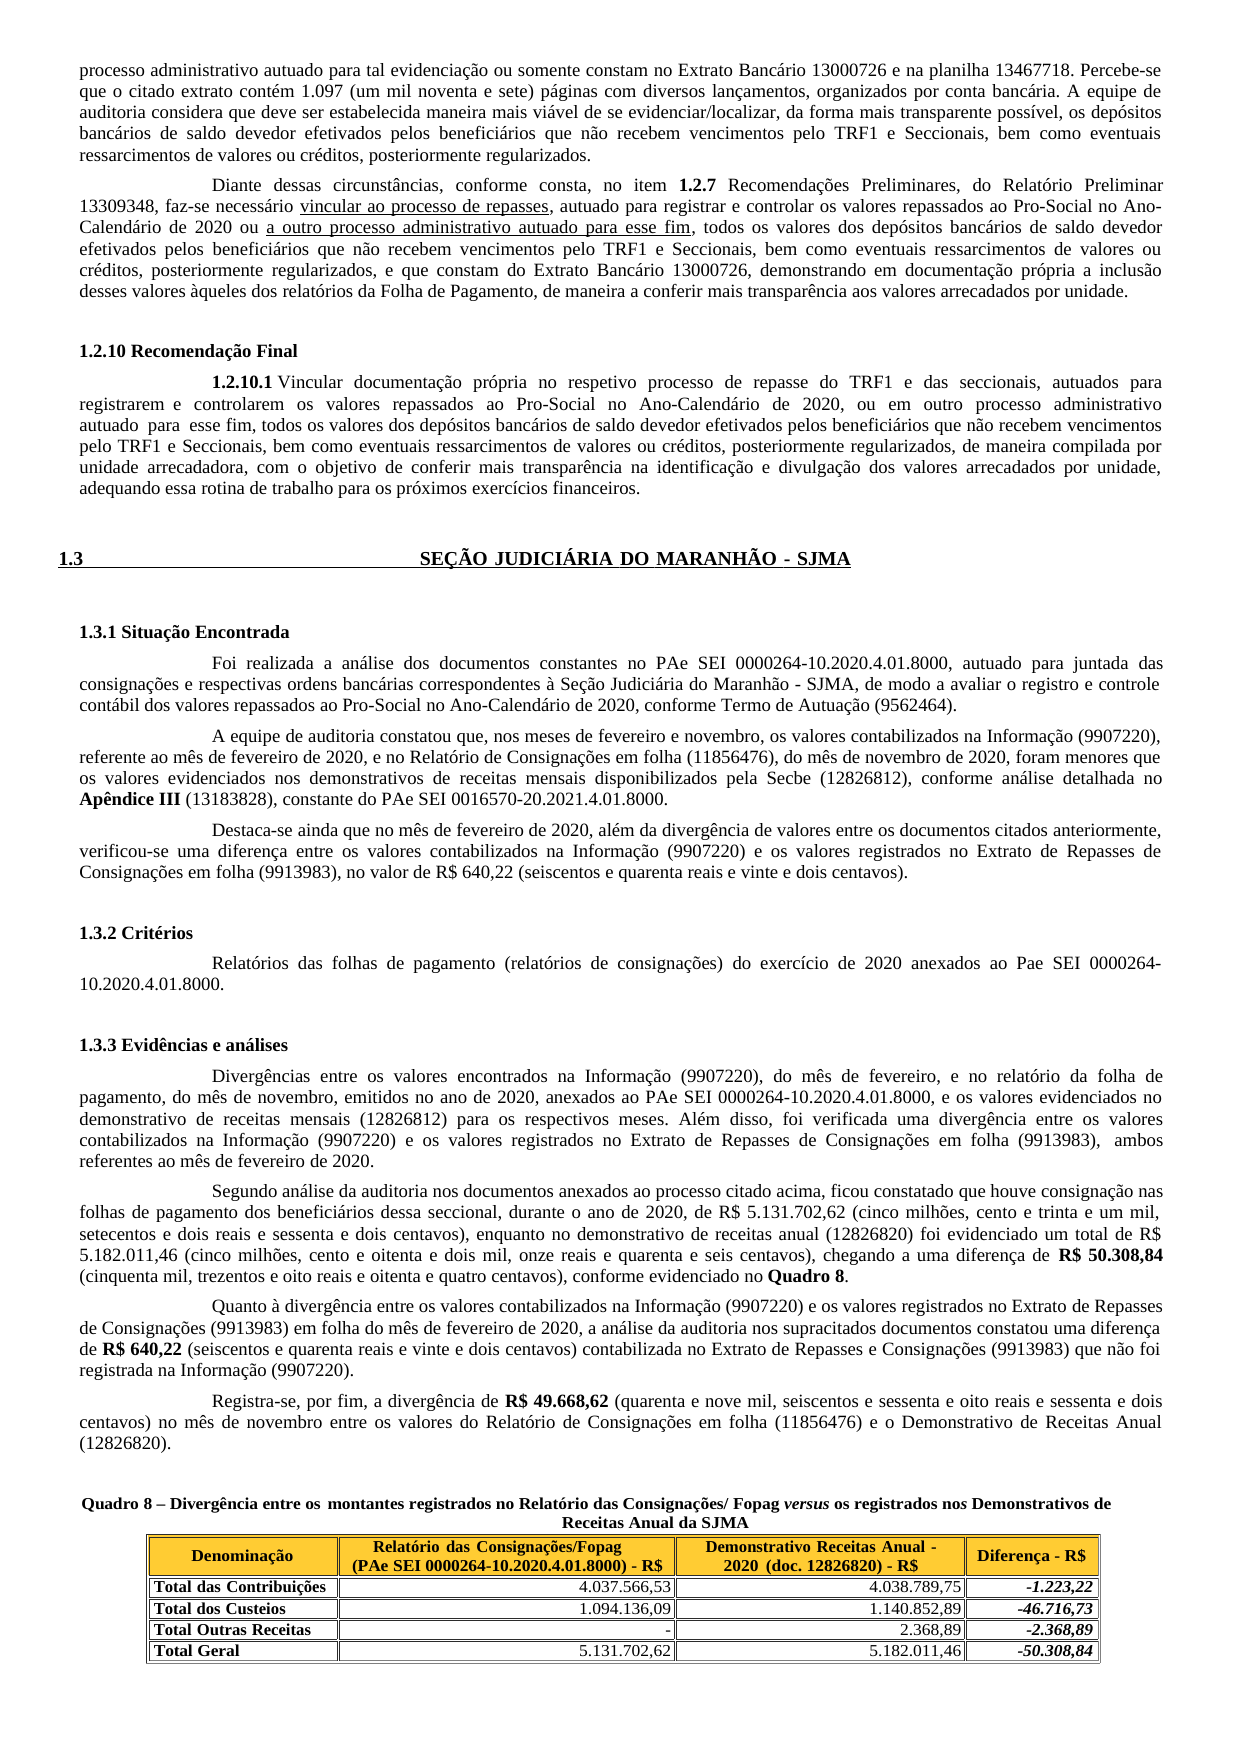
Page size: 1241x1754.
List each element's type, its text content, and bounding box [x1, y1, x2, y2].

table_header Denominação [150, 1538, 337, 1575]
table_cell 1.140.852,89 [677, 1600, 964, 1618]
text Quanto à divergência entre os valores contabilizados na Informação (9907220) e os valores registrados no Extrato de Repasses de Consignações (9913983) em folha do mês de fevereiro de 2020, a análise da auditoria nos supracitados documentos constatou uma diferença de R$ 640,22 (seiscentos e quarenta reais e vinte e dois centavos) contabilizada no Extrato de Repasses e Consignações (9913983) que não foi registrada na Informação (9907220). [79, 1295, 1163, 1380]
text Registra-se, por fim, a divergência de R$ 49.668,62 (quarenta e nove mil, seiscentos e sessenta e oito reais e sessenta e dois centavos) no mês de novembro entre os valores do Relatório de Consignações em folha (11856476) e o Demonstrativo de Receitas Anual (12826820). [79, 1389, 1163, 1453]
text Relatórios das folhas de pagamento (relatórios de consignações) do exercício de 2020 anexados ao Pae SEI 0000264- [212, 952, 1184, 974]
text Diante dessas circunstâncias, conforme consta, no item 1.2.7 Recomendações Preliminares, do Relatório Preliminar 13309348, faz-se necessário vincular ao processo de repasses, autuado para registrar e controlar os valores repassados ao Pro-Social no Ano-Calendário de 2020 ou a outro processo administrativo autuado para esse fim, todos os valores dos depósitos bancários de saldo devedor efetivados pelos beneficiários que não recebem vencimentos pelo TRF1 e Seccionais, bem como eventuais ressarcimentos de valores ou créditos, posteriormente regularizados, e que constam do Extrato Bancário 13000726, demonstrando em documentação própria a inclusão desses valores àqueles dos relatórios da Folha de Pagamento, de maneira a conferir mais transparência aos valores arrecadados por unidade. [79, 174, 1163, 301]
text Foi realizada a análise dos documentos constantes no PAe SEI 0000264-10.2020.4.01.8000, autuado para juntada das consignações e respectivas ordens bancárias correspondentes à Seção Judiciária do Maranhão - SJMA, de modo a avaliar o registro e controle contábil dos valores repassados ao Pro-Social no Ano-Calendário de 2020, conforme Termo de Autuação (9562464). [79, 652, 1163, 716]
table_cell Total das Contribuições [150, 1579, 337, 1597]
table_cell 1.094.136,09 [340, 1600, 674, 1618]
table_cell Total Geral [150, 1642, 337, 1660]
table_cell - [340, 1621, 674, 1639]
table_cell -1.223,22 [967, 1579, 1098, 1597]
text Quadro 8 – Divergência entre os montantes registrados no Relatório das Consignações/ Fopag versus os registrados nos Demonstrativos de Receitas Anual da SJMA [81, 1493, 1162, 1532]
text processo administrativo autuado para tal evidenciação ou somente constam no Extrato Bancário 13000726 e na planilha 13467718. Percebe-se que o citado extrato contém 1.097 (um mil noventa e sete) páginas com diversos lançamentos, organizados por conta bancária. A equipe de auditoria considera que deve ser estabelecida maneira mais viável de se evidenciar/localizar, da forma mais transparente possível, os depósitos bancários de saldo devedor efetivados pelos beneficiários que não recebem vencimentos pelo TRF1 e Seccionais, bem como eventuais ressarcimentos de valores ou créditos, posteriormente regularizados. [79, 59, 1163, 165]
table_cell 2.368,89 [677, 1621, 964, 1639]
subtitle SEÇÃO JUDICIÁRIA DO MARANHÃO - SJMA [58, 547, 1184, 570]
list Vincular documentação própria no respetivo processo de repasse do TRF1 e das seccionais, autuados para registrarem e controlarem os valores repassados ao Pro-Social no Ano-Calendário de 2020, ou em outro processo administrativo autuado para esse fim, todos os valores dos depósitos bancários de saldo devedor efetivados pelos beneficiários que não recebem vencimentos pelo TRF1 e Seccionais, bem como eventuais ressarcimentos de valores ou créditos, posteriormente regularizados, de maneira compilada por unidade arrecadadora, com o objetivo de conferir mais transparência na identificação e divulgação dos valores arrecadados por unidade, adequando essa rotina de trabalho para os próximos exercícios financeiros. [79, 371, 1163, 498]
table_cell 5.182.011,46 [677, 1642, 964, 1660]
text Destaca-se ainda que no mês de fevereiro de 2020, além da divergência de valores entre os documentos citados anteriormente, verificou-se uma diferença entre os valores contabilizados na Informação (9907220) e os valores registrados no Extrato de Repasses de Consignações em folha (9913983), no valor de R$ 640,22 (seiscentos e quarenta reais e vinte e dois centavos). [79, 819, 1163, 883]
subtitle Situação Encontrada [79, 621, 1184, 642]
text Divergências entre os valores encontrados na Informação (9907220), do mês de fevereiro, e no relatório da folha de pagamento, do mês de novembro, emitidos no ano de 2020, anexados ao PAe SEI 0000264-10.2020.4.01.8000, e os valores evidenciados no demonstrativo de receitas mensais (12826812) para os respectivos meses. Além disso, foi verificada uma divergência entre os valores contabilizados na Informação (9907220) e os valores registrados no Extrato de Repasses de Consignações em folha (9913983), ambos referentes ao mês de fevereiro de 2020. [79, 1065, 1163, 1171]
text A equipe de auditoria constatou que, nos meses de fevereiro e novembro, os valores contabilizados na Informação (9907220), referente ao mês de fevereiro de 2020, e no Relatório de Consignações em folha (11856476), do mês de novembro de 2020, foram menores que os valores evidenciados nos demonstrativos de receitas mensais disponibilizados pela Secbe (12826812), conforme análise detalhada no Apêndice III (13183828), constante do PAe SEI 0016570-20.2021.4.01.8000. [79, 725, 1163, 810]
subtitle Critérios [79, 922, 1184, 943]
table_cell -2.368,89 [967, 1621, 1098, 1639]
table_cell 5.131.702,62 [340, 1642, 674, 1660]
table_cell -46.716,73 [967, 1600, 1098, 1618]
table_cell Total Outras Receitas [150, 1621, 337, 1639]
table_cell -50.308,84 [967, 1642, 1098, 1660]
table_header Diferença - R$ [967, 1538, 1098, 1575]
table_cell Total dos Custeios [150, 1600, 337, 1618]
table_header Demonstrativo Receitas Anual - 2020 (doc. 12826820) - R$ [677, 1538, 964, 1575]
table_cell 4.037.566,53 [340, 1579, 674, 1597]
text Segundo análise da auditoria nos documentos anexados ao processo citado acima, ficou constatado que houve consignação nas folhas de pagamento dos beneficiários dessa seccional, durante o ano de 2020, de R$ 5.131.702,62 (cinco milhões, cento e trinta e um mil, setecentos e dois reais e sessenta e dois centavos), enquanto no demonstrativo de receitas anual (12826820) foi evidenciado um total de R$ 5.182.011,46 (cinco milhões, cento e oitenta e dois mil, onze reais e quarenta e seis centavos), chegando a uma diferença de R$ 50.308,84 (cinquenta mil, trezentos e oito reais e oitenta e quatro centavos), conforme evidenciado no Quadro 8. [79, 1180, 1163, 1286]
table_cell 4.038.789,75 [677, 1579, 964, 1597]
subtitle Recomendação Final [79, 340, 1184, 362]
text 10.2020.4.01.8000. [79, 974, 1184, 995]
subtitle Evidências e análises [79, 1034, 1184, 1056]
table_header Relatório das Consignações/Fopag (PAe SEI 0000264-10.2020.4.01.8000) - R$ [340, 1538, 674, 1575]
